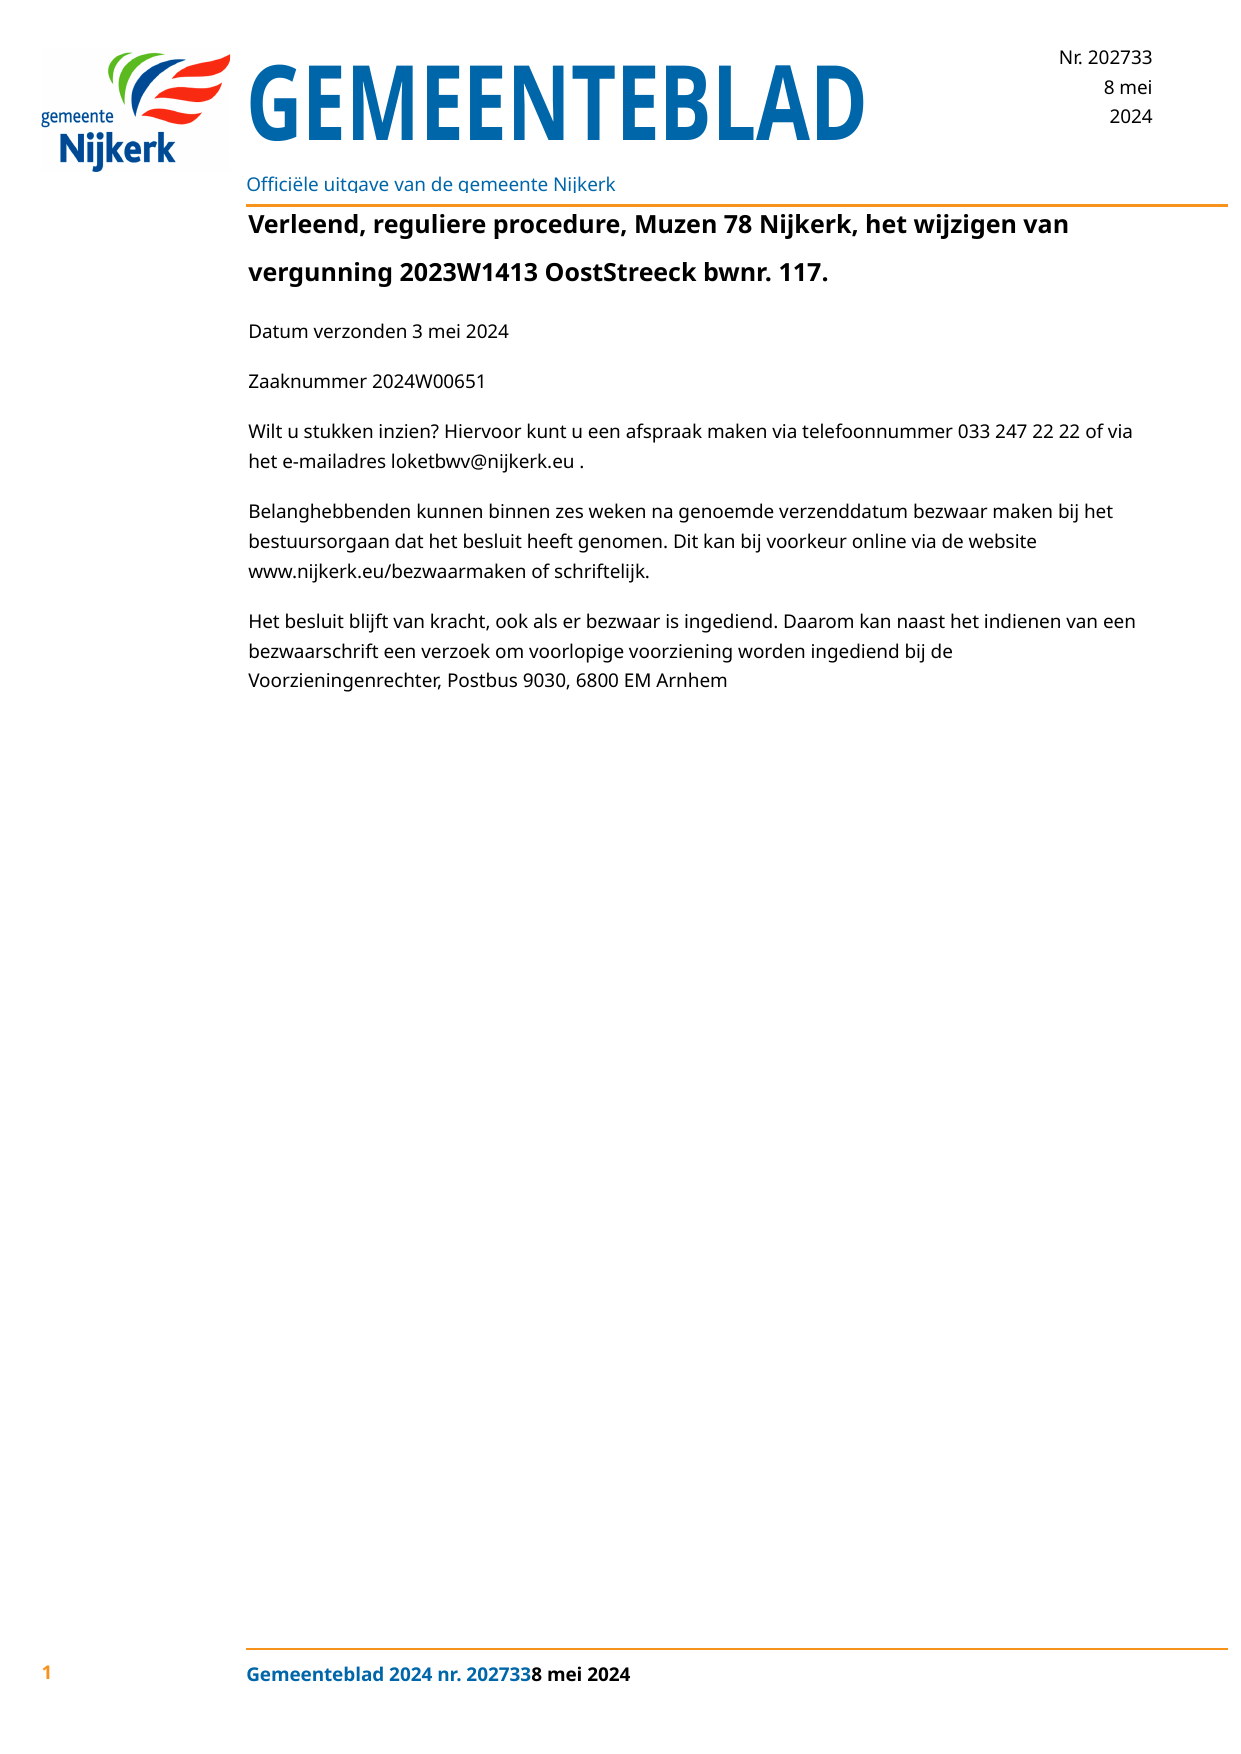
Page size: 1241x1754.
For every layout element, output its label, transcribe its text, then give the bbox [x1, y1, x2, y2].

text Belanghebbenden kunnen binnen zes weken na genoemde verzenddatum bezwaar maken bij het bestuursorgaan dat het besluit heeft genomen. Dit kan bij voorkeur online via de website www.nijkerk.eu/bezwaarmaken of schriftelijk. [248, 499, 1152, 584]
picture [41, 47, 231, 172]
text Verleend, reguliere procedure, Muzen 78 Nijkerk, het wijzigen van vergunning 2023W1413 OostStreeck bwnr. 117. [248, 207, 1152, 288]
text Zaaknummer 2024W00651 [248, 368, 1152, 394]
text Datum verzonden 3 mei 2024 [248, 318, 1152, 344]
text Wilt u stukken inzien? Hiervoor kunt u een afspraak maken via telefoonnummer 033 247 22 22 of via het e-mailadres loketbwv@nijkerk.eu . [248, 419, 1152, 474]
text Het besluit blijft van kracht, ook als er bezwaar is ingediend. Daarom kan naast het indienen van een bezwaarschrift een verzoek om voorlopige voorziening worden ingediend bij de Voorzieningenrechter, Postbus 9030, 6800 EM Arnhem [248, 608, 1152, 693]
